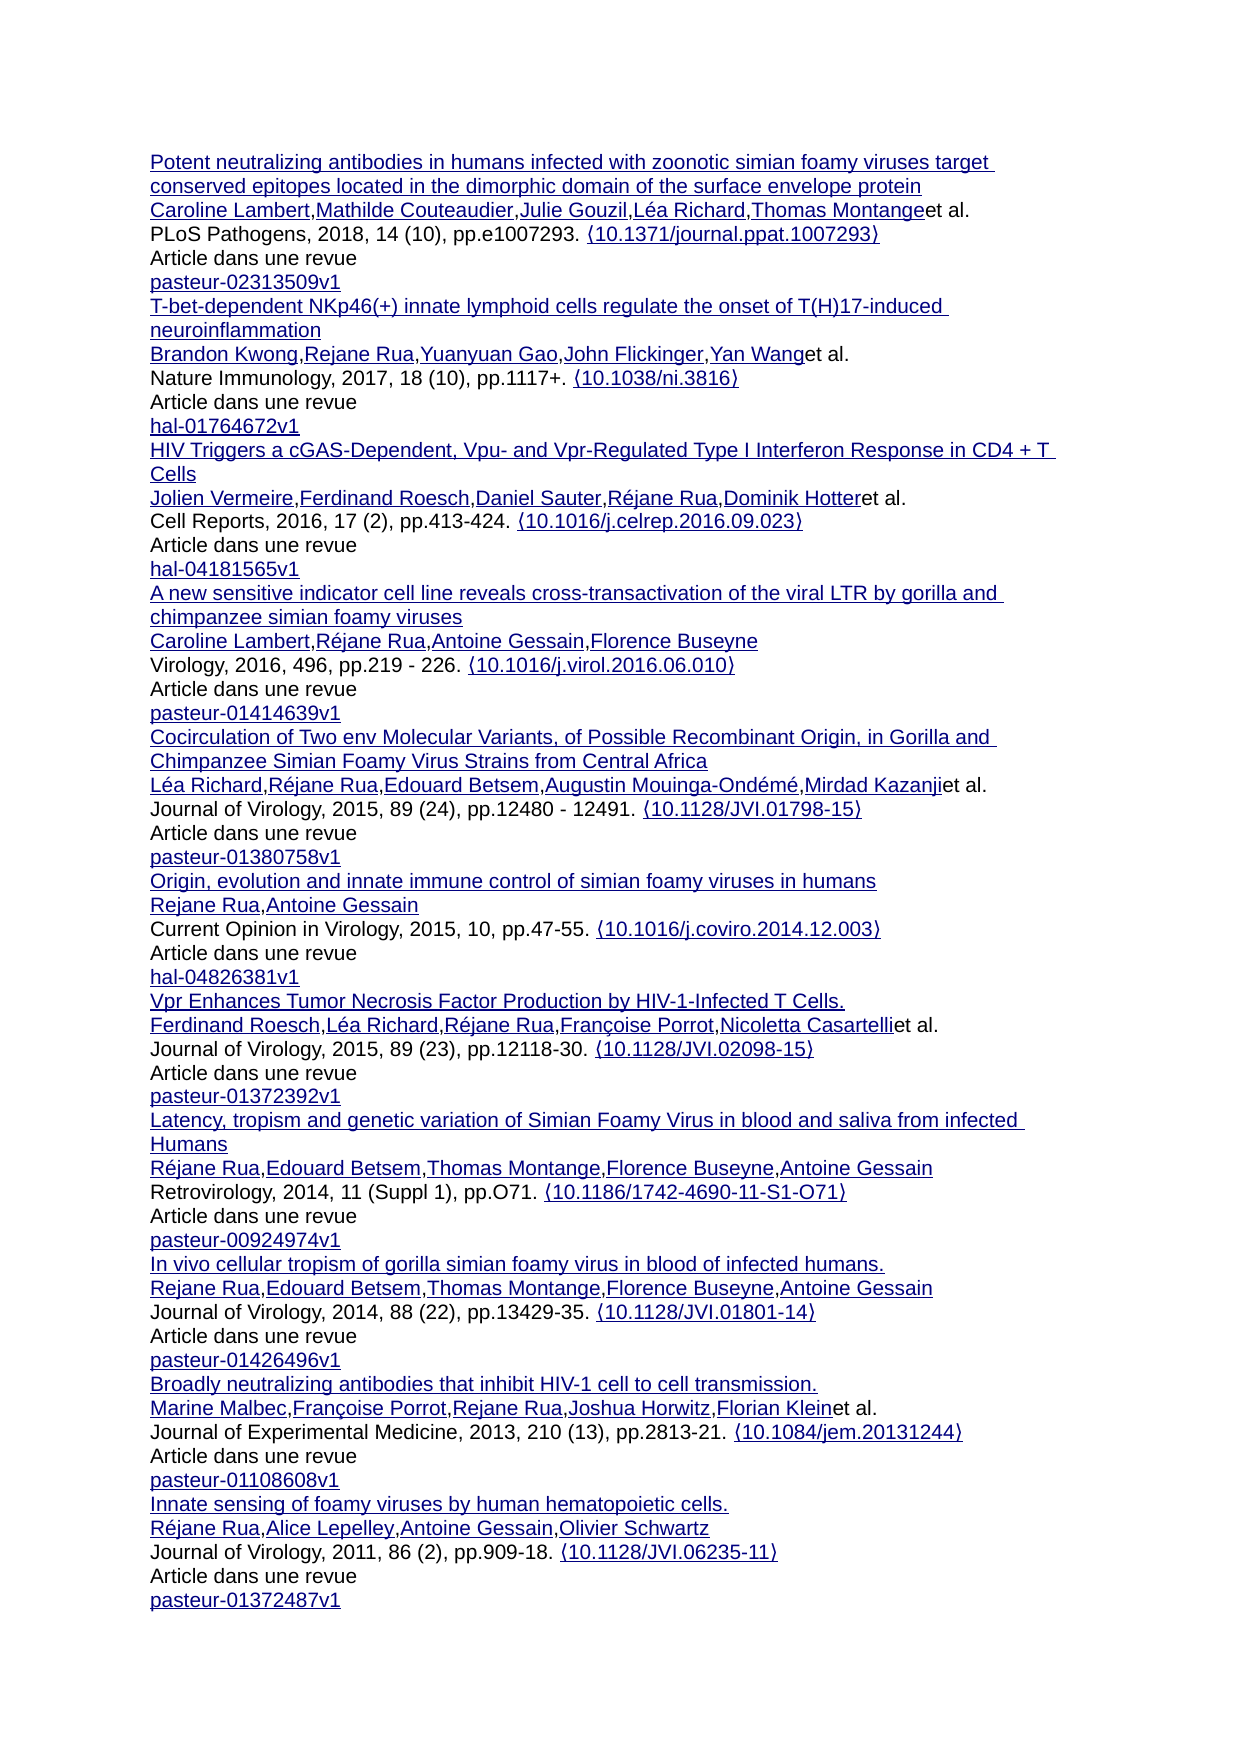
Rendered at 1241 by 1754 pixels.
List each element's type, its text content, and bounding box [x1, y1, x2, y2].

table_cell Cocirculation of Two env Molecular Variants, of Possible Recombinant Origin, in Gorilla and Chimpanzee Simian Foamy Virus Strains from Central Africa Léa Richard,Réjane Rua,Edouard Betsem,Augustin Mouinga-Ondémé,Mirdad Kazanjiet al. Journal of Virology, 2015, 89 (24), pp.12480 - 12491. ⟨10.1128/JVI.01798-15⟩ Article dans une revue pasteur-01380758v1 [150, 725, 1090, 869]
table_cell HIV Triggers a cGAS-Dependent, Vpu- and Vpr-Regulated Type I Interferon Response in CD4 + T Cells Jolien Vermeire,Ferdinand Roesch,Daniel Sauter,Réjane Rua,Dominik Hotteret al. Cell Reports, 2016, 17 (2), pp.413-424. ⟨10.1016/j.celrep.2016.09.023⟩ Article dans une revue hal-04181565v1 [150, 438, 1090, 581]
table_cell Innate sensing of foamy viruses by human hematopoietic cells. Réjane Rua,Alice Lepelley,Antoine Gessain,Olivier Schwartz Journal of Virology, 2011, 86 (2), pp.909-18. ⟨10.1128/JVI.06235-11⟩ Article dans une revue pasteur-01372487v1 [150, 1492, 1090, 1611]
table_cell Origin, evolution and innate immune control of simian foamy viruses in humans Rejane Rua,Antoine Gessain Current Opinion in Virology, 2015, 10, pp.47-55. ⟨10.1016/j.coviro.2014.12.003⟩ Article dans une revue hal-04826381v1 [150, 869, 1090, 988]
table_cell T-bet-dependent NKp46(+) innate lymphoid cells regulate the onset of T(H)17-induced neuroinflammation Brandon Kwong,Rejane Rua,Yuanyuan Gao,John Flickinger,Yan Wanget al. Nature Immunology, 2017, 18 (10), pp.1117+. ⟨10.1038/ni.3816⟩ Article dans une revue hal-01764672v1 [150, 294, 1090, 437]
table_cell In vivo cellular tropism of gorilla simian foamy virus in blood of infected humans. Rejane Rua,Edouard Betsem,Thomas Montange,Florence Buseyne,Antoine Gessain Journal of Virology, 2014, 88 (22), pp.13429-35. ⟨10.1128/JVI.01801-14⟩ Article dans une revue pasteur-01426496v1 [150, 1252, 1090, 1372]
table_cell A new sensitive indicator cell line reveals cross-transactivation of the viral LTR by gorilla and chimpanzee simian foamy viruses Caroline Lambert,Réjane Rua,Antoine Gessain,Florence Buseyne Virology, 2016, 496, pp.219 - 226. ⟨10.1016/j.virol.2016.06.010⟩ Article dans une revue pasteur-01414639v1 [150, 581, 1090, 725]
table_cell Latency, tropism and genetic variation of Simian Foamy Virus in blood and saliva from infected Humans Réjane Rua,Edouard Betsem,Thomas Montange,Florence Buseyne,Antoine Gessain Retrovirology, 2014, 11 (Suppl 1), pp.O71. ⟨10.1186/1742-4690-11-S1-O71⟩ Article dans une revue pasteur-00924974v1 [150, 1108, 1090, 1252]
table_cell Broadly neutralizing antibodies that inhibit HIV-1 cell to cell transmission. Marine Malbec,Françoise Porrot,Rejane Rua,Joshua Horwitz,Florian Kleinet al. Journal of Experimental Medicine, 2013, 210 (13), pp.2813-21. ⟨10.1084/jem.20131244⟩ Article dans une revue pasteur-01108608v1 [150, 1372, 1090, 1492]
table_cell Vpr Enhances Tumor Necrosis Factor Production by HIV-1-Infected T Cells. Ferdinand Roesch,Léa Richard,Réjane Rua,Françoise Porrot,Nicoletta Casartelliet al. Journal of Virology, 2015, 89 (23), pp.12118-30. ⟨10.1128/JVI.02098-15⟩ Article dans une revue pasteur-01372392v1 [150, 989, 1090, 1108]
table_cell Potent neutralizing antibodies in humans infected with zoonotic simian foamy viruses target conserved epitopes located in the dimorphic domain of the surface envelope protein Caroline Lambert,Mathilde Couteaudier,Julie Gouzil,Léa Richard,Thomas Montangeet al. PLoS Pathogens, 2018, 14 (10), pp.e1007293. ⟨10.1371/journal.ppat.1007293⟩ Article dans une revue pasteur-02313509v1 [150, 150, 1090, 294]
